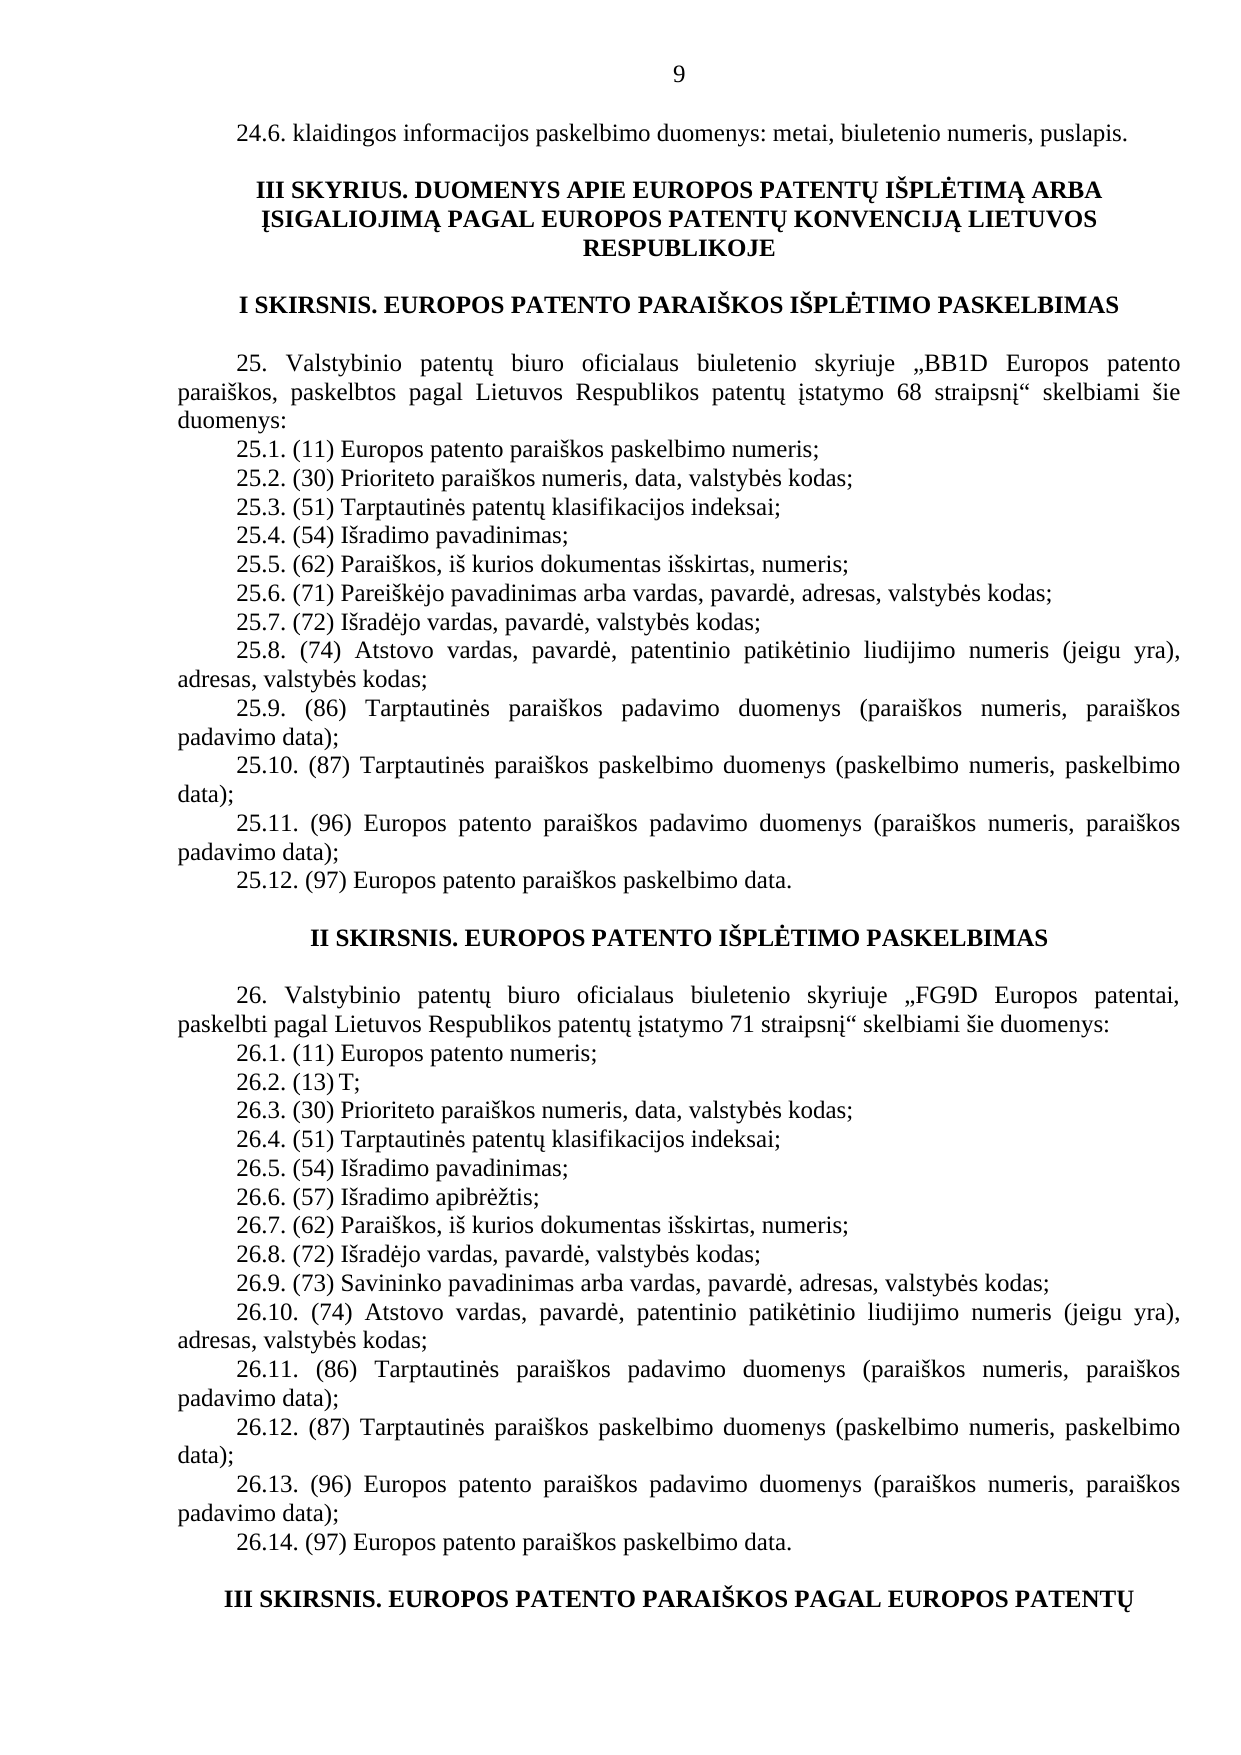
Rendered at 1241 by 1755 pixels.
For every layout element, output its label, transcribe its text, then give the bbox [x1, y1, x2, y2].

text 26.7. (62) Paraiškos, iš kurios dokumentas išskirtas, numeris; [177, 1211, 1181, 1239]
text 25. Valstybinio patentų biuro oficialaus biuletenio skyriuje „BB1D Europos patento paraiškos, paskelbtos pagal Lietuvos Respublikos patentų įstatymo 68 straipsnį“ skelbiami šie duomenys: [177, 348, 1181, 434]
text 25.9. (86) Tarptautinės paraiškos padavimo duomenys (paraiškos numeris, paraiškos padavimo data); [177, 693, 1181, 751]
text III SKIRSNIS. Europos patento paraiškos PAGAL EUROPOS PATENTŲ [177, 1584, 1181, 1613]
text 26.4. (51) Tarptautinės patentų klasifikacijos indeksai; [177, 1124, 1181, 1153]
text 25.12. (97) Europos patento paraiškos paskelbimo data. [177, 866, 1181, 894]
text 25.2. (30) Prioriteto paraiškos numeris, data, valstybės kodas; [177, 463, 1181, 492]
text 26.5. (54) Išradimo pavadinimas; [177, 1153, 1181, 1182]
text 26.9. (73) Savininko pavadinimas arba vardas, pavardė, adresas, valstybės kodas; [177, 1268, 1181, 1297]
text 25.5. (62) Paraiškos, iš kurios dokumentas išskirtas, numeris; [177, 549, 1181, 578]
text I SKIRSNIS. Europos patento paraiškos IŠPLĖTIMO paskelbimas [177, 291, 1181, 319]
text 25.8. (74) Atstovo vardas, pavardė, patentinio patikėtinio liudijimo numeris (jeigu yra), adresas, valstybės kodas; [177, 636, 1181, 693]
text 26.8. (72) Išradėjo vardas, pavardė, valstybės kodas; [177, 1239, 1181, 1268]
text 25.11. (96) Europos patento paraiškos padavimo duomenys (paraiškos numeris, paraiškos padavimo data); [177, 808, 1181, 866]
text 26.14. (97) Europos patento paraiškos paskelbimo data. [177, 1527, 1181, 1556]
text 24.6. klaidingos informacijos paskelbimo duomenys: metai, biuletenio numeris, puslapis. [177, 118, 1181, 147]
text 26.10. (74) Atstovo vardas, pavardė, patentinio patikėtinio liudijimo numeris (jeigu yra), adresas, valstybės kodas; [177, 1297, 1181, 1354]
text III SKYRIUS. duomenys apie EUROPOS PATENTŲ IŠPLĖTIMĄ ARBA ĮSIGALIOJIMĄ PAGAL EUROPOS PATENTŲ KONVENCIJĄ Lietuvos Respublikoje [177, 176, 1181, 262]
text 26.3. (30) Prioriteto paraiškos numeris, data, valstybės kodas; [177, 1096, 1181, 1124]
text 25.4. (54) Išradimo pavadinimas; [177, 521, 1181, 549]
text 26.6. (57) Išradimo apibrėžtis; [177, 1182, 1181, 1211]
text 25.3. (51) Tarptautinės patentų klasifikacijos indeksai; [177, 492, 1181, 521]
text II SKIRSNIS. Europos PATENTO IŠPLĖTIMO paskelbimas [177, 923, 1181, 952]
text 26.1. (11) Europos patento numeris; [177, 1038, 1181, 1067]
text 25.1. (11) Europos patento paraiškos paskelbimo numeris; [177, 434, 1181, 463]
text 26.11. (86) Tarptautinės paraiškos padavimo duomenys (paraiškos numeris, paraiškos padavimo data); [177, 1354, 1181, 1412]
text 25.10. (87) Tarptautinės paraiškos paskelbimo duomenys (paskelbimo numeris, paskelbimo data); [177, 751, 1181, 808]
text 26. Valstybinio patentų biuro oficialaus biuletenio skyriuje „FG9D Europos patentai, paskelbti pagal Lietuvos Respublikos patentų įstatymo 71 straipsnį“ skelbiami šie duomenys: [177, 981, 1181, 1038]
text 26.12. (87) Tarptautinės paraiškos paskelbimo duomenys (paskelbimo numeris, paskelbimo data); [177, 1412, 1181, 1469]
text 25.6. (71) Pareiškėjo pavadinimas arba vardas, pavardė, adresas, valstybės kodas; [177, 578, 1181, 607]
text 26.13. (96) Europos patento paraiškos padavimo duomenys (paraiškos numeris, paraiškos padavimo data); [177, 1469, 1181, 1527]
text 26.2. (13) T; [177, 1067, 1181, 1096]
text 25.7. (72) Išradėjo vardas, pavardė, valstybės kodas; [177, 607, 1181, 636]
